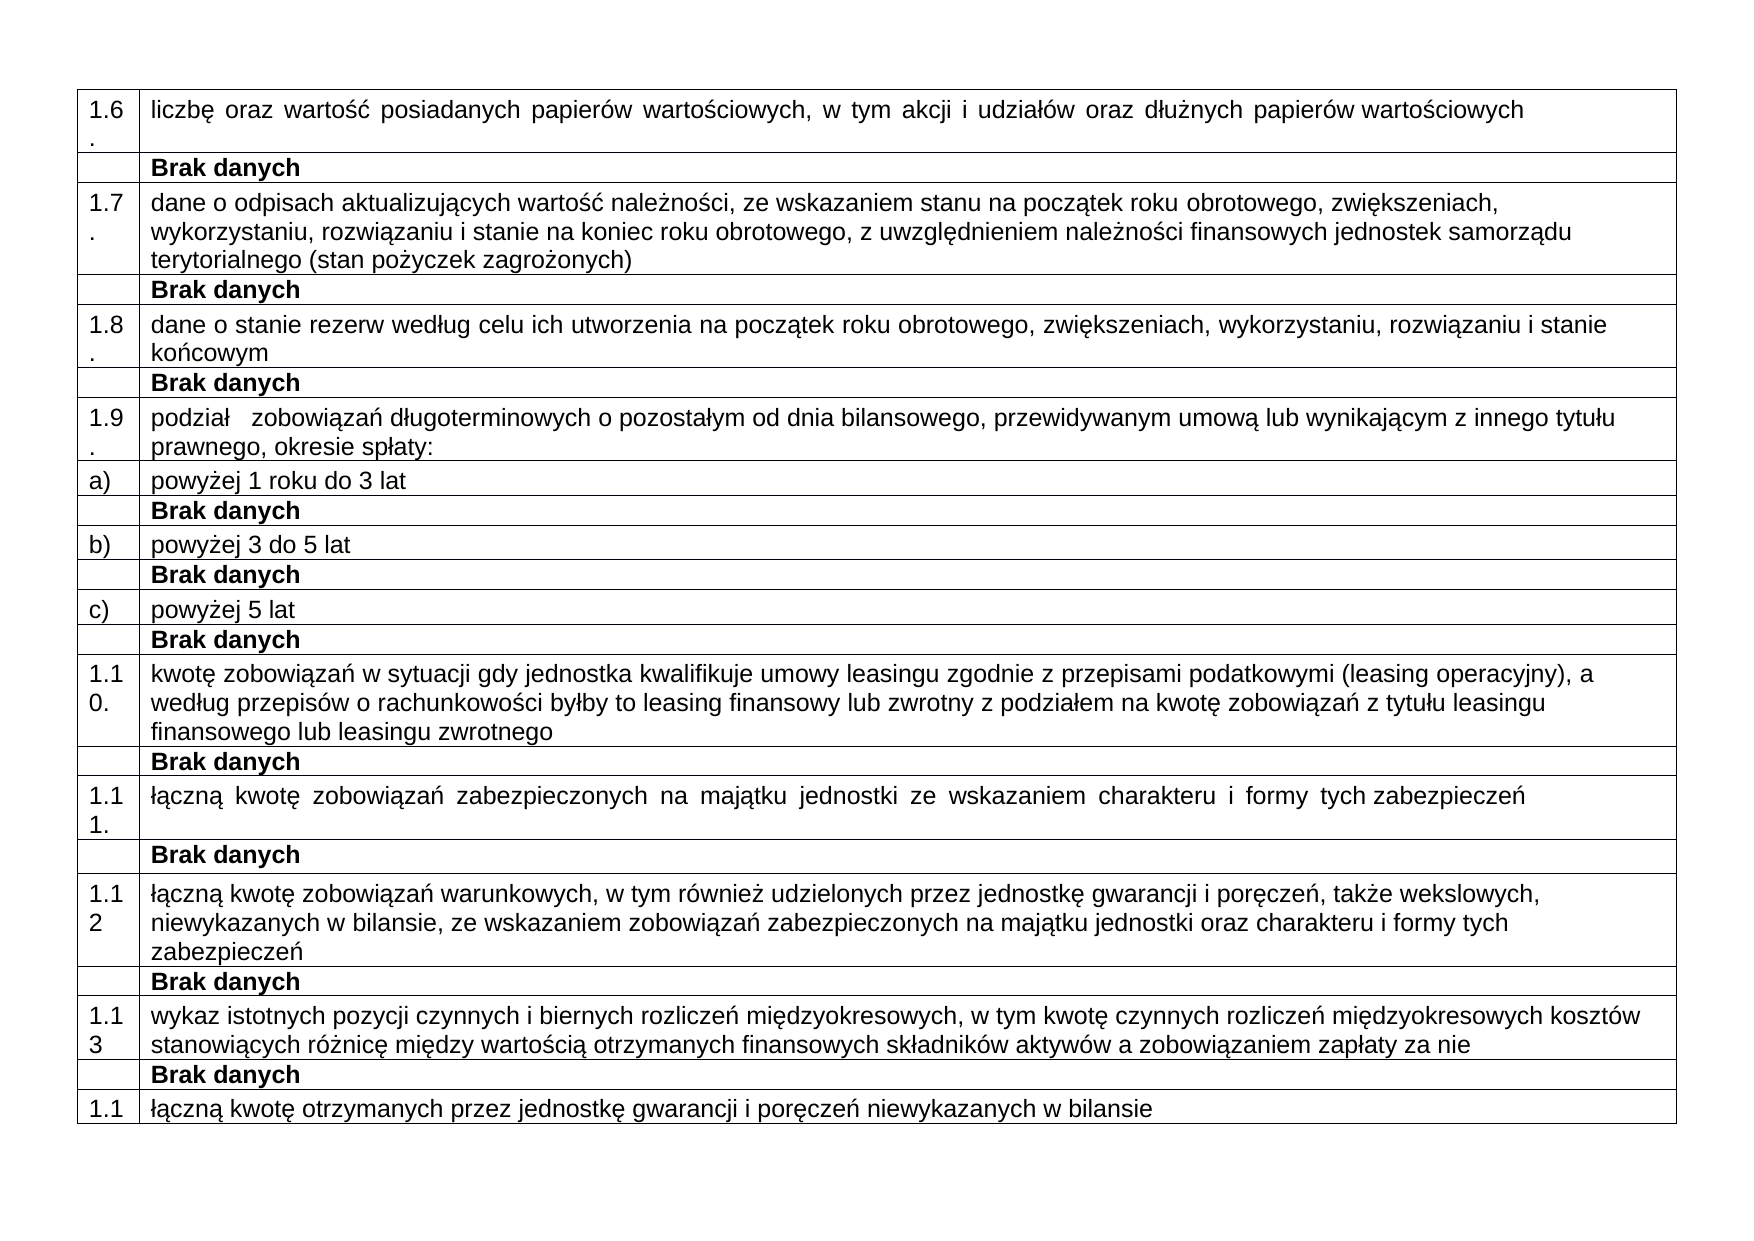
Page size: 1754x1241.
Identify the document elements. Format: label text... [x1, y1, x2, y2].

table_cell powyżej 3 do 5 lat [140, 526, 1676, 559]
table_cell dane o stanie rezerw według celu ich utworzenia na początek roku obrotowego, zwiększeniach, wykorzystaniu, rozwiązaniu i stanie końcowym [140, 305, 1676, 367]
table_cell [78, 496, 139, 524]
table_cell liczbę oraz wartość posiadanych papierów wartościowych, w tym akcji i udziałów oraz dłużnych papierów wartościowych [140, 90, 1676, 152]
table_cell 1.12 [78, 874, 139, 966]
table_cell 1.9. [78, 398, 139, 460]
table_cell [78, 747, 139, 775]
table_cell Brak danych [140, 747, 1676, 775]
table_cell Brak danych [140, 967, 1676, 995]
table_cell [78, 1060, 139, 1088]
table_cell kwotę zobowiązań w sytuacji gdy jednostka kwalifikuje umowy leasingu zgodnie z przepisami podatkowymi (leasing operacyjny), a według przepisów o rachunkowości byłby to leasing finansowy lub zwrotny z podziałem na kwotę zobowiązań z tytułu leasingu finansowego lub leasingu zwrotnego [140, 655, 1676, 746]
table_cell podział zobowiązań długoterminowych o pozostałym od dnia bilansowego, przewidywanym umową lub wynikającym z innego tytułu prawnego, okresie spłaty: [140, 398, 1676, 460]
table_cell 1.6. [78, 90, 139, 152]
table_cell [78, 840, 139, 873]
table_cell Brak danych [140, 275, 1676, 304]
table_cell 1.13 [78, 996, 139, 1059]
table_cell wykaz istotnych pozycji czynnych i biernych rozliczeń międzyokresowych, w tym kwotę czynnych rozliczeń międzyokresowych kosztów stanowiących różnicę między wartością otrzymanych finansowych składników aktywów a zobowiązaniem zapłaty za nie [140, 996, 1676, 1059]
table_cell c) [78, 590, 139, 624]
table_cell [78, 153, 139, 182]
table_cell dane o odpisach aktualizujących wartość należności, ze wskazaniem stanu na początek roku obrotowego, zwiększeniach, wykorzystaniu, rozwiązaniu i stanie na koniec roku obrotowego, z uwzględnieniem należności finansowych jednostek samorządu terytorialnego (stan pożyczek zagrożonych) [140, 183, 1676, 274]
table_cell powyżej 1 roku do 3 lat [140, 461, 1676, 495]
table_cell Brak danych [140, 840, 1676, 873]
table_cell a) [78, 461, 139, 495]
table_cell b) [78, 526, 139, 559]
table_cell powyżej 5 lat [140, 590, 1676, 624]
table_cell Brak danych [140, 496, 1676, 524]
table_cell Brak danych [140, 1060, 1676, 1088]
table_cell Brak danych [140, 153, 1676, 182]
table_cell [78, 625, 139, 653]
table_cell Brak danych [140, 368, 1676, 397]
table_cell Brak danych [140, 560, 1676, 589]
table_cell łączną kwotę zobowiązań zabezpieczonych na majątku jednostki ze wskazaniem charakteru i formy tych zabezpieczeń [140, 776, 1676, 839]
table_cell 1.1 [78, 1090, 139, 1123]
table_cell [78, 560, 139, 589]
table_cell 1.10. [78, 655, 139, 746]
table_cell łączną kwotę zobowiązań warunkowych, w tym również udzielonych przez jednostkę gwarancji i poręczeń, także wekslowych, niewykazanych w bilansie, ze wskazaniem zobowiązań zabezpieczonych na majątku jednostki oraz charakteru i formy tych zabezpieczeń [140, 874, 1676, 966]
table_cell 1.11. [78, 776, 139, 839]
table_cell 1.8. [78, 305, 139, 367]
table_cell łączną kwotę otrzymanych przez jednostkę gwarancji i poręczeń niewykazanych w bilansie [140, 1090, 1676, 1123]
table_cell [78, 967, 139, 995]
table_cell [78, 275, 139, 304]
table_cell Brak danych [140, 625, 1676, 653]
table_cell 1.7. [78, 183, 139, 274]
table_cell [78, 368, 139, 397]
